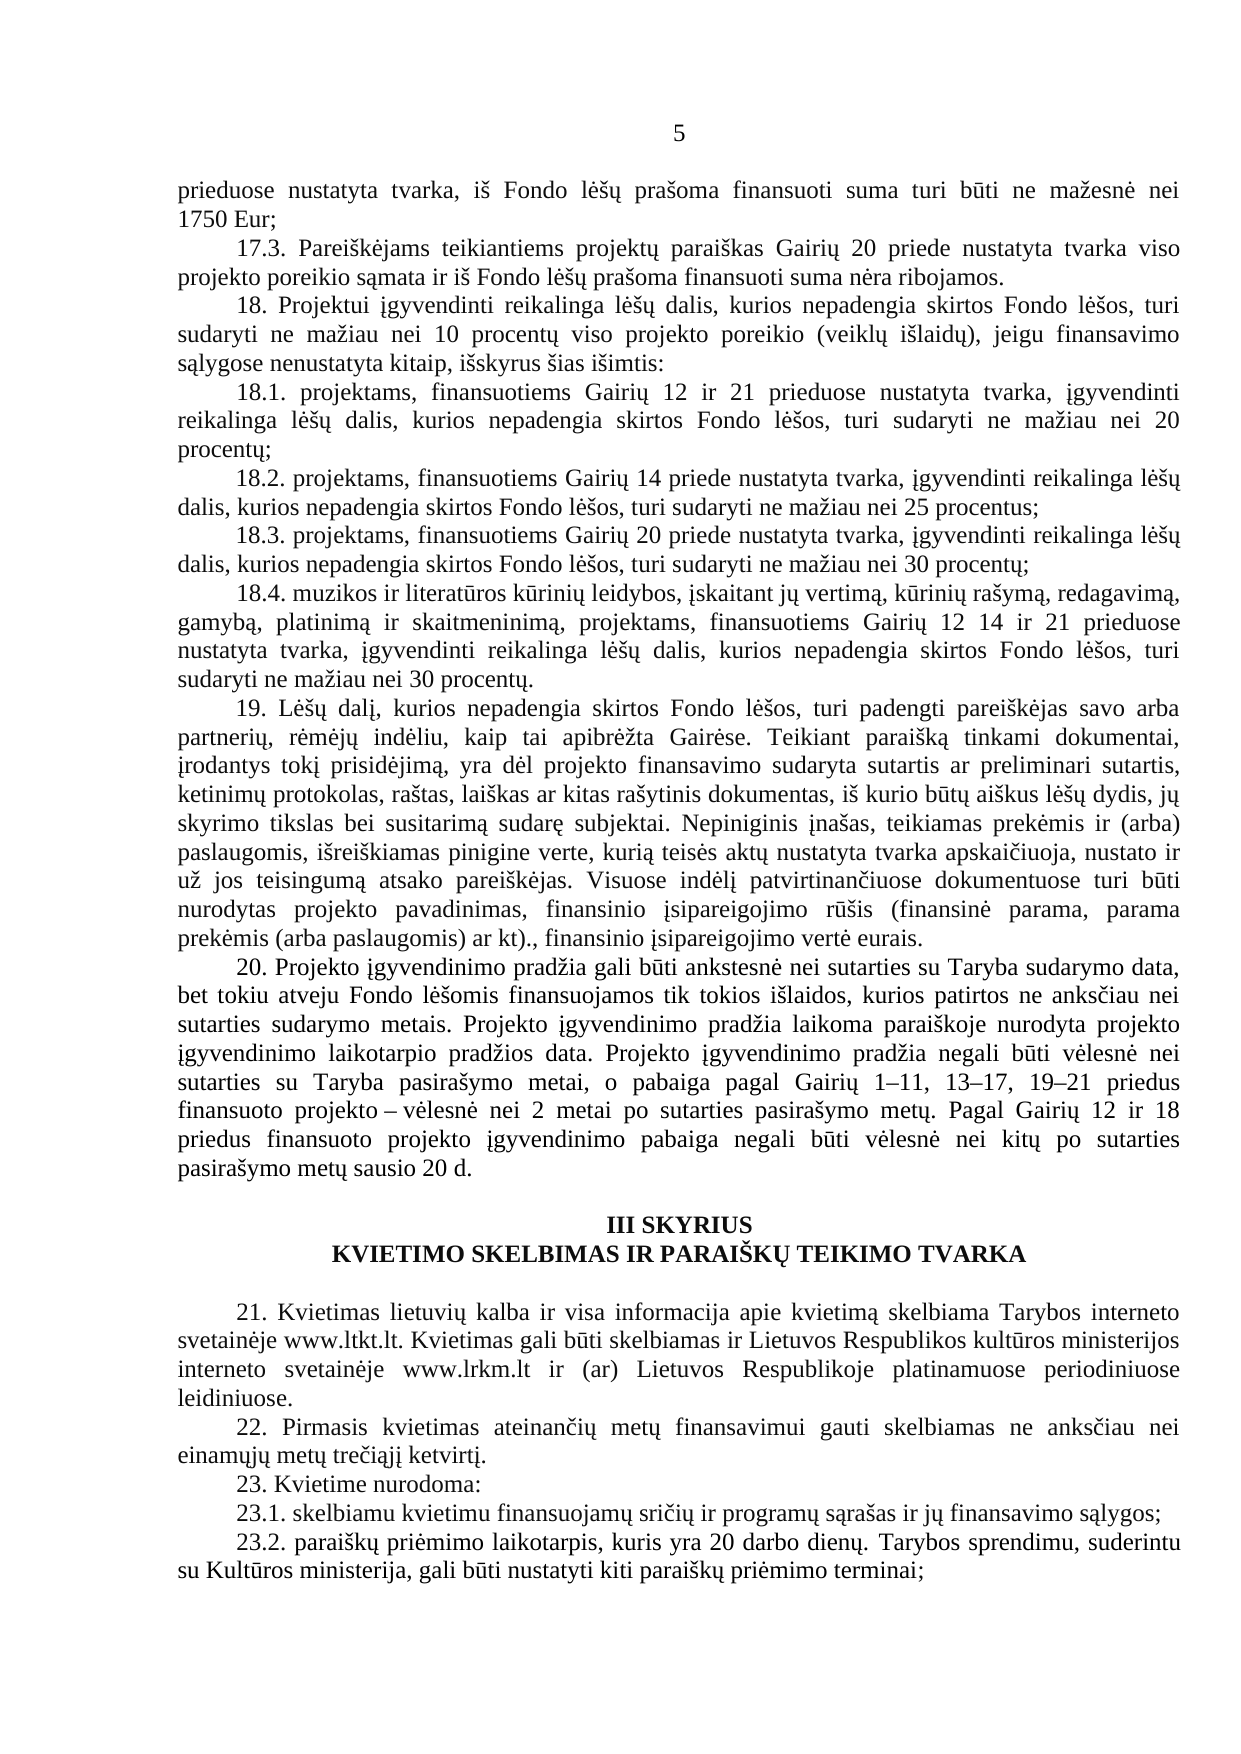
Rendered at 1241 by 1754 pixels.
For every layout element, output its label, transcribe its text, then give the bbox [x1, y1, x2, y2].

text 18. Projektui įgyvendinti reikalinga lėšų dalis, kurios nepadengia skirtos Fondo lėšos, turi sudaryti ne mažiau nei 10 procentų viso projekto poreikio (veiklų išlaidų), jeigu finansavimo sąlygose nenustatyta kitaip, išskyrus šias išimtis: [177, 291, 1181, 377]
text 23.1. skelbiamu kvietimu finansuojamų sričių ir programų sąrašas ir jų finansavimo sąlygos; [177, 1498, 1181, 1527]
text 22. Pirmasis kvietimas ateinančių metų finansavimui gauti skelbiamas ne anksčiau nei einamųjų metų trečiąjį ketvirtį. [177, 1412, 1181, 1469]
text 18.3. projektams, finansuotiems Gairių 20 priede nustatyta tvarka, įgyvendinti reikalinga lėšų dalis, kurios nepadengia skirtos Fondo lėšos, turi sudaryti ne mažiau nei 30 procentų; [177, 521, 1181, 578]
text 20. Projekto įgyvendinimo pradžia gali būti ankstesnė nei sutarties su Taryba sudarymo data, bet tokiu atveju Fondo lėšomis finansuojamos tik tokios išlaidos, kurios patirtos ne anksčiau nei sutarties sudarymo metais. Projekto įgyvendinimo pradžia laikoma paraiškoje nurodyta projekto įgyvendinimo laikotarpio pradžios data. Projekto įgyvendinimo pradžia negali būti vėlesnė nei sutarties su Taryba pasirašymo metai, o pabaiga pagal Gairių 1–11, 13–17, 19–21 priedus finansuoto projekto – vėlesnė nei 2 metai po sutarties pasirašymo metų. Pagal Gairių 12 ir 18 priedus finansuoto projekto įgyvendinimo pabaiga negali būti vėlesnė nei kitų po sutarties pasirašymo metų sausio 20 d. [177, 952, 1181, 1182]
text 17.3. Pareiškėjams teikiantiems projektų paraiškas Gairių 20 priede nustatyta tvarka viso projekto poreikio sąmata ir iš Fondo lėšų prašoma finansuoti suma nėra ribojamos. [177, 233, 1181, 291]
text 19. Lėšų dalį, kurios nepadengia skirtos Fondo lėšos, turi padengti pareiškėjas savo arba partnerių, rėmėjų indėliu, kaip tai apibrėžta Gairėse. Teikiant paraišką tinkami dokumentai, įrodantys tokį prisidėjimą, yra dėl projekto finansavimo sudaryta sutartis ar preliminari sutartis, ketinimų protokolas, raštas, laiškas ar kitas rašytinis dokumentas, iš kurio būtų aiškus lėšų dydis, jų skyrimo tikslas bei susitarimą sudarę subjektai. Nepiniginis įnašas, teikiamas prekėmis ir (arba) paslaugomis, išreiškiamas pinigine verte, kurią teisės aktų nustatyta tvarka apskaičiuoja, nustato ir už jos teisingumą atsako pareiškėjas. Visuose indėlį patvirtinančiuose dokumentuose turi būti nurodytas projekto pavadinimas, finansinio įsipareigojimo rūšis (finansinė parama, parama prekėmis (arba paslaugomis) ar kt)., finansinio įsipareigojimo vertė eurais. [177, 693, 1181, 952]
text 23.2. paraiškų priėmimo laikotarpis, kuris yra 20 darbo dienų. Tarybos sprendimu, suderintu su Kultūros ministerija, gali būti nustatyti kiti paraiškų priėmimo terminai; [177, 1527, 1181, 1584]
text III SKYRIUS [177, 1211, 1181, 1239]
text 18.1. projektams, finansuotiems Gairių 12 ir 21 prieduose nustatyta tvarka, įgyvendinti reikalinga lėšų dalis, kurios nepadengia skirtos Fondo lėšos, turi sudaryti ne mažiau nei 20 procentų; [177, 377, 1181, 463]
text KVIETIMO SKELBIMAS IR PARAIŠKŲ TEIKIMO TVARKA [177, 1239, 1181, 1268]
text prieduose nustatyta tvarka, iš Fondo lėšų prašoma finansuoti suma turi būti ne mažesnė nei 1750 Eur; [177, 176, 1181, 233]
text 23. Kvietime nurodoma: [177, 1469, 1181, 1498]
text 18.4. muzikos ir literatūros kūrinių leidybos, įskaitant jų vertimą, kūrinių rašymą, redagavimą, gamybą, platinimą ir skaitmeninimą, projektams, finansuotiems Gairių 12 14 ir 21 prieduose nustatyta tvarka, įgyvendinti reikalinga lėšų dalis, kurios nepadengia skirtos Fondo lėšos, turi sudaryti ne mažiau nei 30 procentų. [177, 578, 1181, 693]
text 21. Kvietimas lietuvių kalba ir visa informacija apie kvietimą skelbiama Tarybos interneto svetainėje www.ltkt.lt. Kvietimas gali būti skelbiamas ir Lietuvos Respublikos kultūros ministerijos interneto svetainėje www.lrkm.lt ir (ar) Lietuvos Respublikoje platinamuose periodiniuose leidiniuose. [177, 1297, 1181, 1412]
text 18.2. projektams, finansuotiems Gairių 14 priede nustatyta tvarka, įgyvendinti reikalinga lėšų dalis, kurios nepadengia skirtos Fondo lėšos, turi sudaryti ne mažiau nei 25 procentus; [177, 463, 1181, 521]
